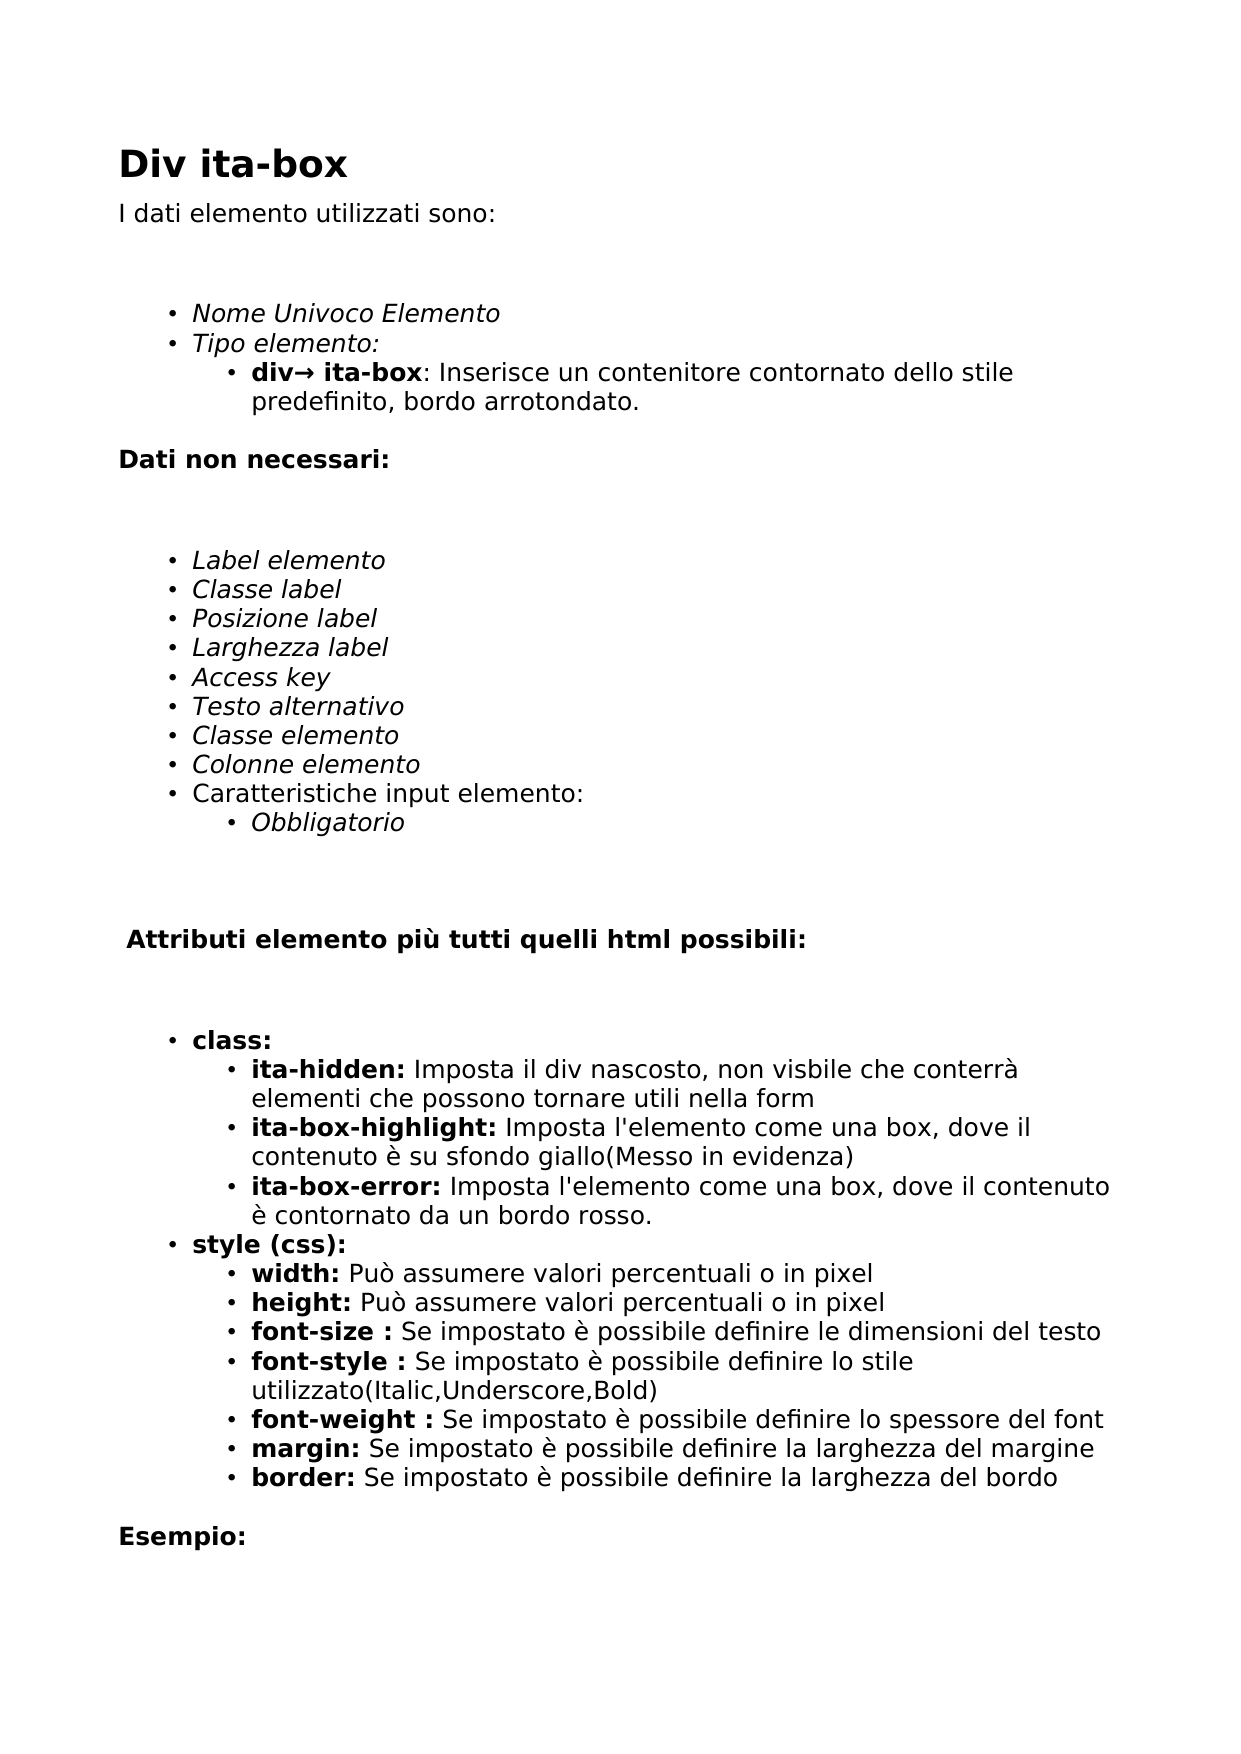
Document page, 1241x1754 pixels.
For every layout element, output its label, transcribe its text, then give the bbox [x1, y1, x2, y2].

list Larghezza label [177, 633, 1122, 663]
list Testo alternativo [177, 692, 1122, 721]
list Caratteristiche input elemento: [177, 779, 1122, 808]
text I dati elemento utilizzati sono: [118, 199, 1122, 258]
list font-style : Se impostato è possibile definire lo stile utilizzato(Italic,Underscore,Bold) [236, 1347, 1122, 1405]
list width: Può assumere valori percentuali o in pixel [236, 1259, 1122, 1288]
list Colonne elemento [177, 750, 1122, 779]
list ita-box-error: Imposta l'elemento come una box, dove il contenuto è contornato da un bordo rosso. [236, 1172, 1122, 1230]
list Nome Univoco Elemento [177, 299, 1122, 329]
list margin: Se impostato è possibile definire la larghezza del margine [236, 1434, 1122, 1463]
subtitle Div ita-box [118, 143, 1122, 187]
list Classe elemento [177, 721, 1122, 750]
list ita-box-highlight: Imposta l'elemento come una box, dove il contenuto è su sfondo giallo(Messo in evidenza) [236, 1113, 1122, 1172]
text Esempio: [118, 1522, 1122, 1580]
list ita-hidden: Imposta il div nascosto, non visbile che conterrà elementi che possono tornare utili nella form [236, 1055, 1122, 1113]
list Access key [177, 663, 1122, 692]
list style (css): [177, 1230, 1122, 1259]
list Label elemento [177, 546, 1122, 575]
list Posizione label [177, 604, 1122, 633]
list font-weight : Se impostato è possibile definire lo spessore del font [236, 1405, 1122, 1434]
list height: Può assumere valori percentuali o in pixel [236, 1288, 1122, 1317]
list Tipo elemento: [177, 329, 1122, 358]
list class: [177, 1026, 1122, 1055]
list border: Se impostato è possibile definire la larghezza del bordo [236, 1463, 1122, 1492]
list Obbligatorio [236, 808, 1122, 838]
list Classe label [177, 575, 1122, 604]
list font-size : Se impostato è possibile definire le dimensioni del testo [236, 1317, 1122, 1347]
text Attributi elemento più tutti quelli html possibili: [118, 867, 1122, 984]
list div→ ita-box: Inserisce un contenitore contornato dello stile predefinito, bordo arrotondato. [236, 358, 1122, 416]
text Dati non necessari: [118, 446, 1122, 504]
